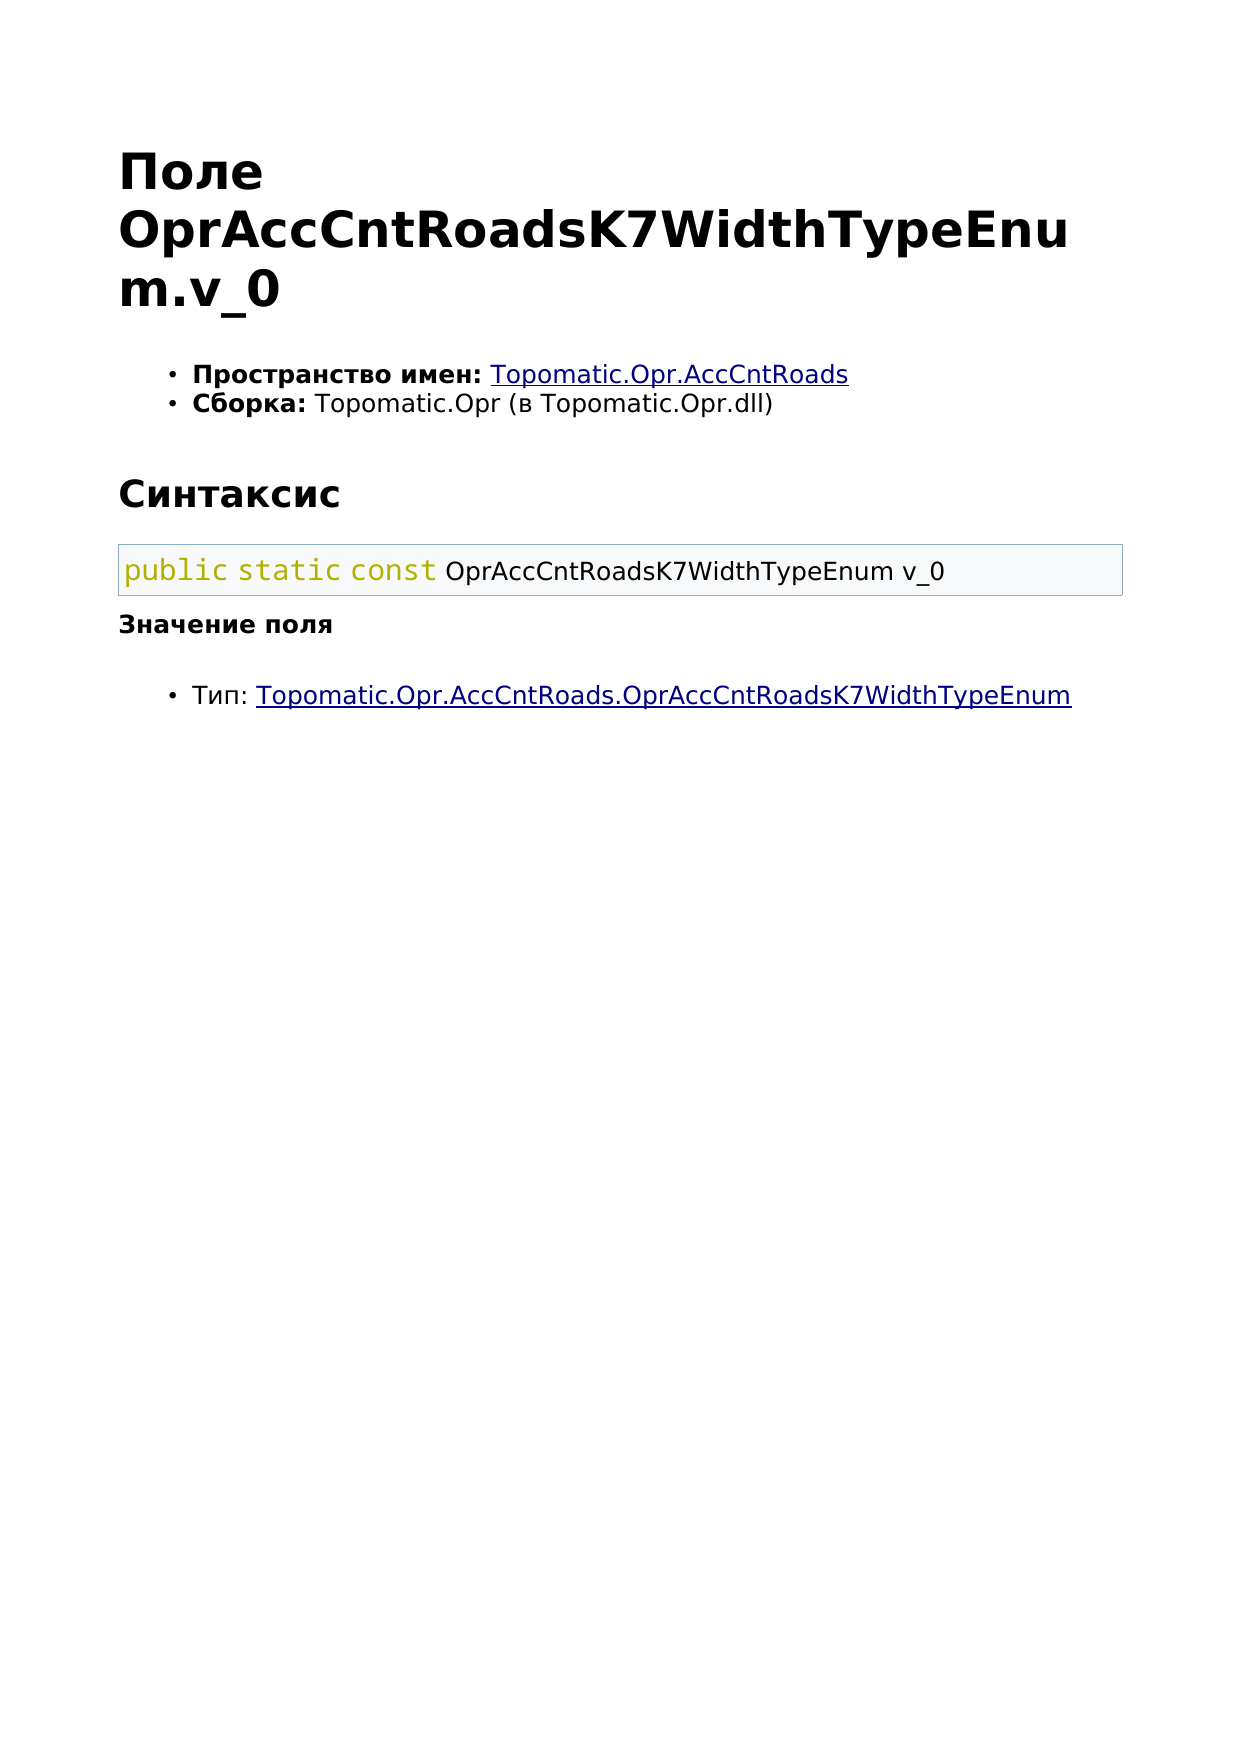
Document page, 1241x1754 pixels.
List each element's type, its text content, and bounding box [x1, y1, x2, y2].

list Пространство имен: Topomatic.Opr.AccCntRoads [177, 360, 1122, 389]
subtitle Синтаксис [118, 473, 1122, 516]
text Значение поля [118, 610, 1122, 639]
list Сборка: Topomatic.Opr (в Topomatic.Opr.dll) [177, 389, 1122, 418]
subtitle Поле OprAccCntRoadsK7WidthTypeEnum.v_0 [118, 143, 1122, 318]
list Тип: Topomatic.Opr.AccCntRoads.OprAccCntRoadsK7WidthTypeEnum [177, 681, 1122, 710]
table_header public static const OprAccCntRoadsK7WidthTypeEnum v_0 [119, 545, 1122, 595]
